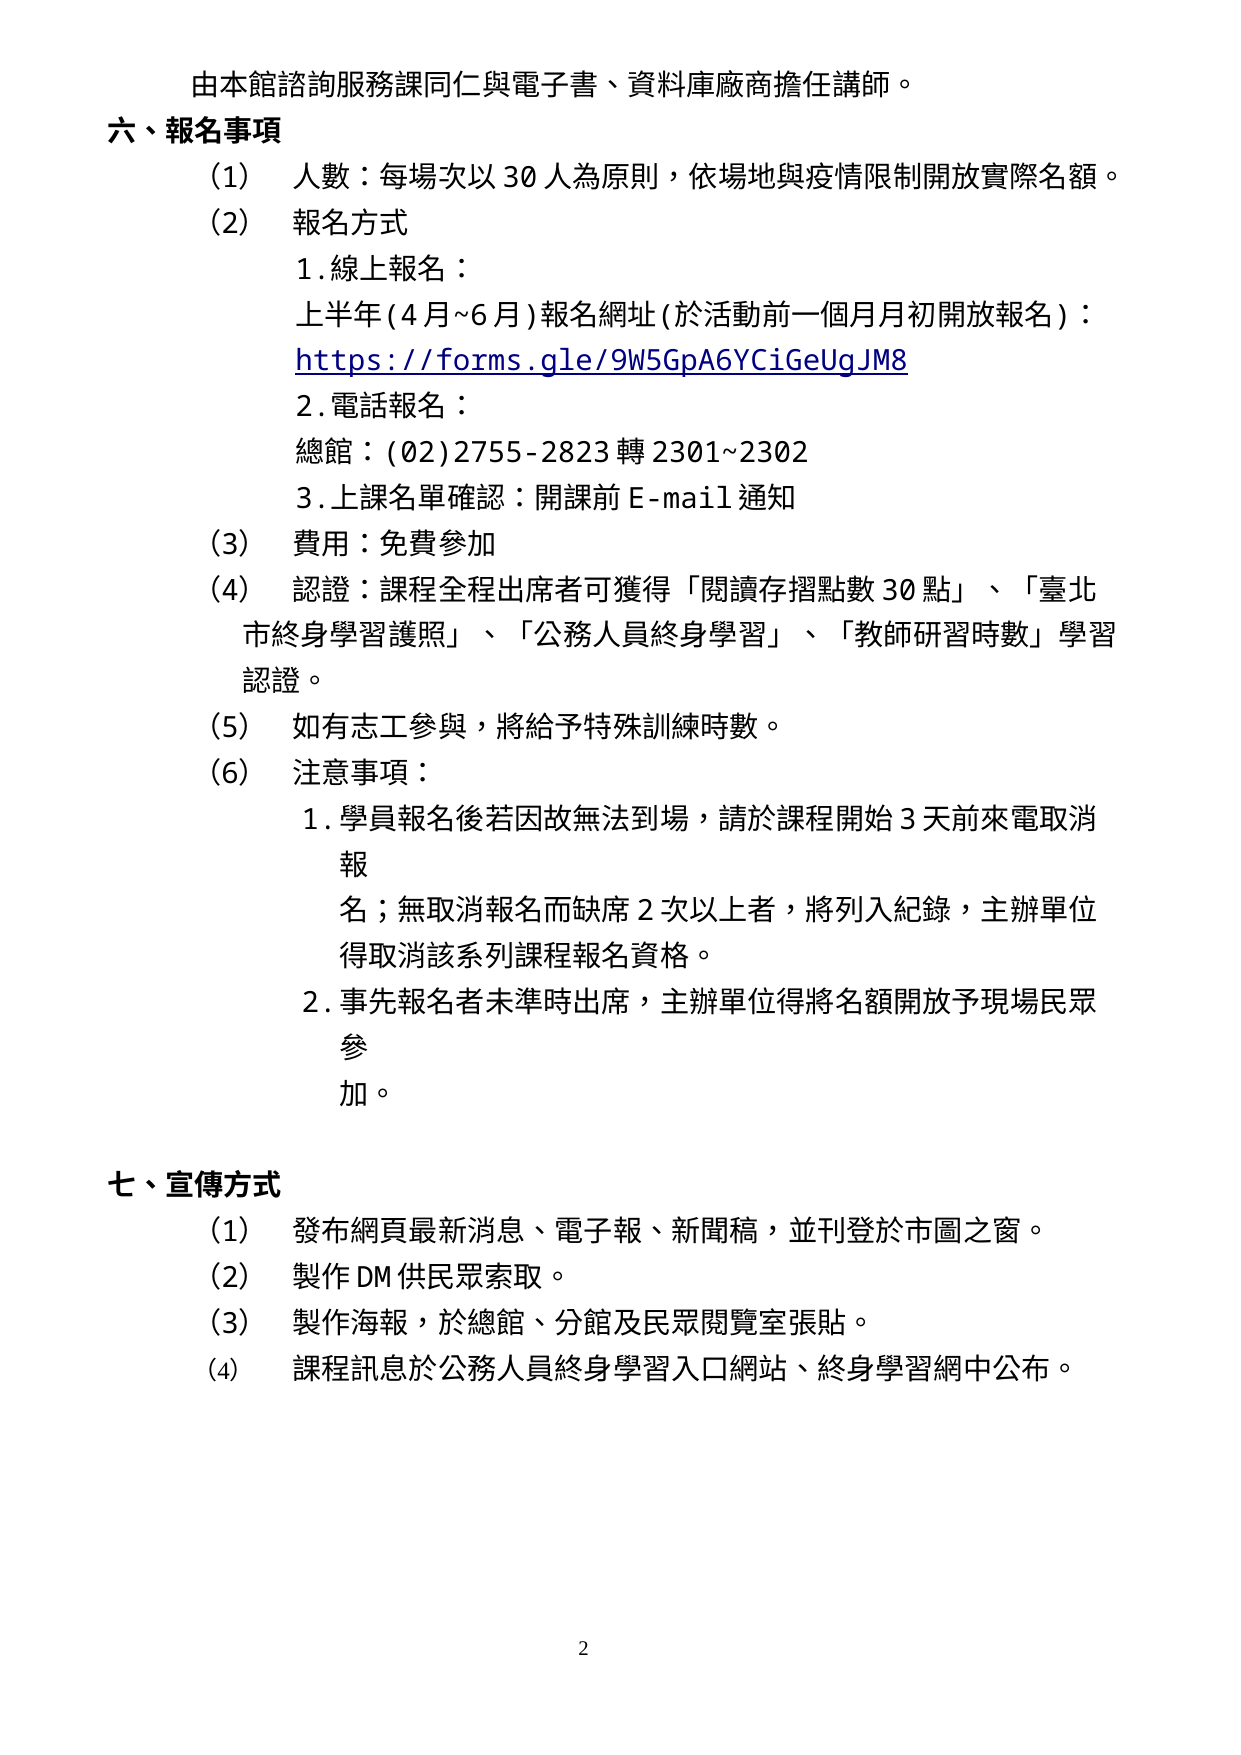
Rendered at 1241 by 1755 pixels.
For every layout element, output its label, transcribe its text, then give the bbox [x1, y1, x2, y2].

list 課程訊息於公務人員終身學習入口網站、終身學習網中公布。 [192, 1342, 1122, 1388]
text 1.線上報名： [219, 242, 1122, 288]
list 製作DM供民眾索取。 [192, 1251, 1122, 1297]
text 七、宣傳方式 [107, 1159, 1122, 1205]
list 如有志工參與，將給予特殊訓練時數。 [192, 701, 1122, 747]
list 發布網頁最新消息、電子報、新聞稿，並刊登於市圖之窗。 [192, 1205, 1122, 1251]
list 學員報名後若因故無法到場，請於課程開始3天前來電取消報 [301, 792, 1122, 884]
list 費用：免費參加 [192, 517, 1122, 563]
list 注意事項： [192, 747, 1122, 792]
list 人數：每場次以30人為原則，依場地與疫情限制開放實際名額。 [192, 151, 1122, 197]
text 名；無取消報名而缺席2次以上者，將列入紀錄，主辦單位得取消該系列課程報名資格。 [339, 884, 1122, 976]
list 認證：課程全程出席者可獲得「閱讀存摺點數30點」、「臺北市終身學習護照」、「公務人員終身學習」、「教師研習時數」學習認證。 [192, 563, 1122, 701]
text 總館：(02)2755-2823轉2301~2302 [219, 426, 1122, 472]
text 六、報名事項 [107, 105, 1122, 151]
text 上半年(4月~6月)報名網址(於活動前一個月月初開放報名)： [219, 288, 1122, 334]
text 由本館諮詢服務課同仁與電子書、資料庫廠商擔任講師。 [44, 59, 1122, 105]
list 報名方式 [192, 197, 1122, 242]
text 加。 [299, 1067, 1122, 1113]
text https://forms.gle/9W5GpA6YCiGeUgJM8 [219, 334, 1122, 380]
text 2.電話報名： [219, 380, 1122, 426]
text 3.上課名單確認：開課前E-mail通知 [219, 472, 1122, 517]
list 事先報名者未準時出席，主辦單位得將名額開放予現場民眾參 [301, 976, 1122, 1067]
list 製作海報，於總館、分館及民眾閱覽室張貼。 [192, 1297, 1122, 1342]
